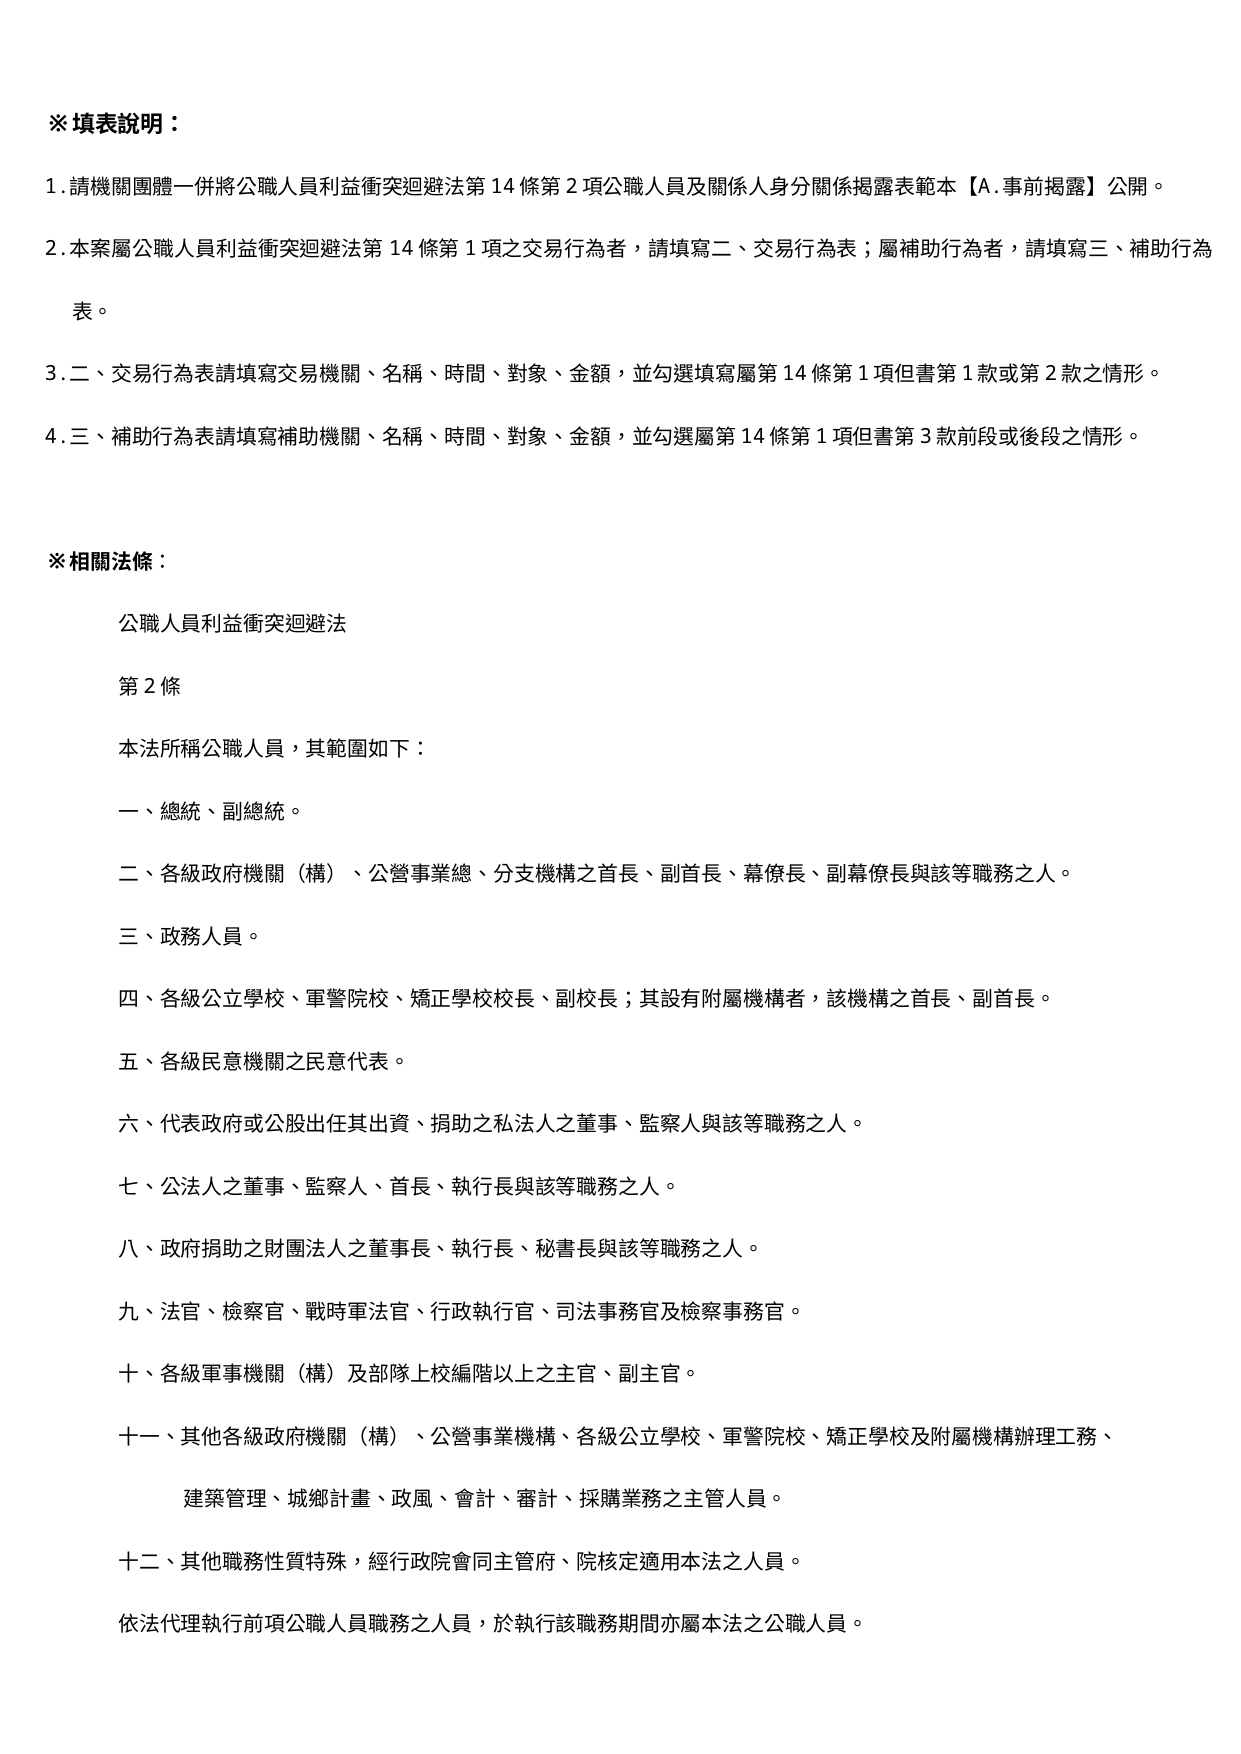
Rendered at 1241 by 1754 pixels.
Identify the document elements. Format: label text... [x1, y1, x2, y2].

text 1.請機關團體一併將公職人員利益衝突迴避法第14條第2項公職人員及關係人身分關係揭露表範本【A.事前揭露】公開。 [44, 143, 1216, 206]
text 依法代理執行前項公職人員職務之人員，於執行該職務期間亦屬本法之公職人員。 [118, 1581, 1122, 1643]
text ※填表說明： [44, 81, 1216, 143]
text ※相關法條： [44, 518, 1216, 581]
text 公職人員利益衝突迴避法 [118, 581, 1122, 643]
text 二、各級政府機關（構）、公營事業總、分支機構之首長、副首長、幕僚長、副幕僚長與該等職務之人。 [118, 831, 1122, 893]
text 十二、其他職務性質特殊，經行政院會同主管府、院核定適用本法之人員。 [118, 1518, 1122, 1581]
text 八、政府捐助之財團法人之董事長、執行長、秘書長與該等職務之人。 [118, 1206, 1122, 1268]
text 四、各級公立學校、軍警院校、矯正學校校長、副校長；其設有附屬機構者，該機構之首長、副首長。 [118, 956, 1122, 1018]
text 十一、其他各級政府機關（構）、公營事業機構、各級公立學校、軍警院校、矯正學校及附屬機構辦理工務、建築管理、城鄉計畫、政風、會計、審計、採購業務之主管人員。 [118, 1393, 1122, 1518]
text 三、政務人員。 [118, 893, 1122, 956]
text 十、各級軍事機關（構）及部隊上校編階以上之主官、副主官。 [118, 1331, 1122, 1393]
text 本法所稱公職人員，其範圍如下： [118, 706, 1122, 768]
text 4.三、補助行為表請填寫補助機關、名稱、時間、對象、金額，並勾選屬第14條第1項但書第3款前段或後段之情形。 [44, 393, 1216, 456]
text 五、各級民意機關之民意代表。 [118, 1018, 1122, 1081]
text 六、代表政府或公股出任其出資、捐助之私法人之董事、監察人與該等職務之人。 [118, 1081, 1122, 1143]
text 3.二、交易行為表請填寫交易機關、名稱、時間、對象、金額，並勾選填寫屬第14條第1項但書第1款或第2款之情形。 [44, 331, 1216, 393]
text 第2條 [118, 643, 1122, 706]
text 九、法官、檢察官、戰時軍法官、行政執行官、司法事務官及檢察事務官。 [118, 1268, 1122, 1331]
text 七、公法人之董事、監察人、首長、執行長與該等職務之人。 [118, 1143, 1122, 1206]
text 一、總統、副總統。 [118, 768, 1122, 831]
text 2.本案屬公職人員利益衝突迴避法第14條第1項之交易行為者，請填寫二、交易行為表；屬補助行為者，請填寫三、補助行為表。 [44, 206, 1216, 331]
